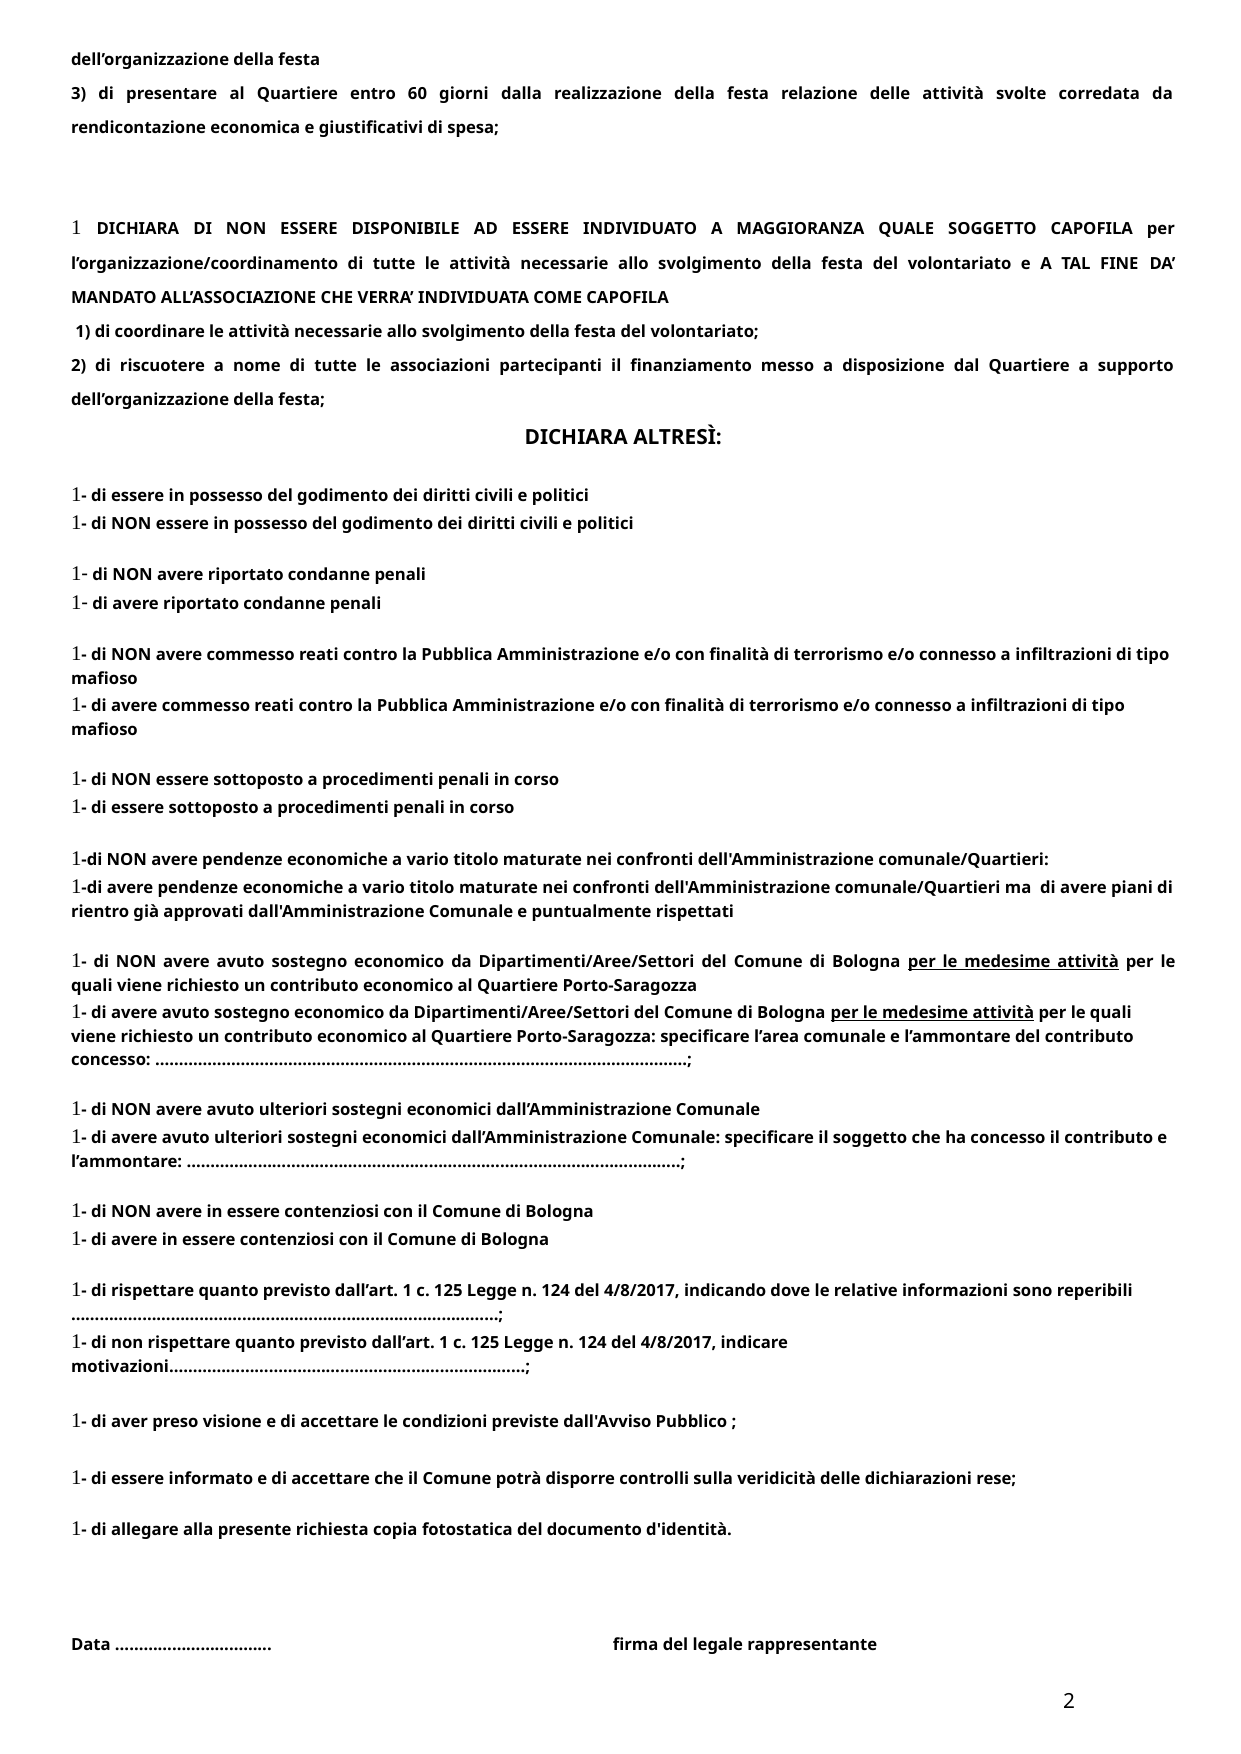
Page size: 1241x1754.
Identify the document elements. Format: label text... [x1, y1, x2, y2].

text - di essere sottoposto a procedimenti penali in corso [71, 792, 1175, 820]
text - di NON essere in possesso del godimento dei diritti civili e politici [71, 507, 1175, 536]
text - di NON avere riportato condanne penali [71, 558, 1175, 587]
text - di aver preso visione e di accettare le condizioni previste dall'Avviso Pubblico ; [71, 1405, 1175, 1434]
text - di NON avere avuto ulteriori sostegni economici dall’Amministrazione Comunale [71, 1093, 1175, 1121]
text - di avere commesso reati contro la Pubblica Amministrazione e/o con finalità di terrorismo e/o connesso a infiltrazioni di tipo mafioso [71, 689, 1175, 740]
text - di avere riportato condanne penali [71, 587, 1175, 615]
text - di essere informato e di accettare che il Comune potrà disporre controlli sulla veridicità delle dichiarazioni rese; [71, 1462, 1175, 1491]
text - di allegare alla presente richiesta copia fotostatica del documento d'identità. [71, 1513, 1175, 1542]
text - di rispettare quanto previsto dall’art. 1 c. 125 Legge n. 124 del 4/8/2017, indicando dove le relative informazioni sono reperibili ………………………………………………………………………………; [71, 1274, 1175, 1326]
text - di non rispettare quanto previsto dall’art. 1 c. 125 Legge n. 124 del 4/8/2017, indicare motivazioni…………………………………………………………………; [71, 1326, 1175, 1377]
text - di essere in possesso del godimento dei diritti civili e politici [71, 479, 1175, 507]
text dell’organizzazione della festa [71, 47, 1175, 70]
text - di avere avuto ulteriori sostegni economici dall’Amministrazione Comunale: specificare il soggetto che ha concesso il contributo e l’ammontare: …………………………………………………………………………………………..; [71, 1121, 1175, 1172]
text - di NON avere in essere contenziosi con il Comune di Bologna [71, 1195, 1175, 1223]
text Data …………………………... firma del legale rappresentante [71, 1633, 1175, 1655]
text DICHIARA ALTRESÌ: [71, 422, 1175, 451]
text 1) di coordinare le attività necessarie allo svolgimento della festa del volontariato; [71, 320, 1175, 343]
text - di NON essere sottoposto a procedimenti penali in corso [71, 763, 1175, 792]
text - di NON avere avuto sostegno economico da Dipartimenti/Aree/Settori del Comune di Bologna per le medesime attività per le quali viene richiesto un contributo economico al Quartiere Porto-Saragozza [71, 945, 1175, 996]
text - di avere avuto sostegno economico da Dipartimenti/Aree/Settori del Comune di Bologna per le medesime attività per le quali viene richiesto un contributo economico al Quartiere Porto-Saragozza: specificare l’area comunale e l’ammontare del contributo concesso: ………………………………………………………………………………………………….; [71, 996, 1175, 1070]
text  DICHIARA DI NON ESSERE DISPONIBILE AD ESSERE INDIVIDUATO A MAGGIORANZA QUALE SOGGETTO CAPOFILA per l’organizzazione/coordinamento di tutte le attività necessarie allo svolgimento della festa del volontariato e A TAL FINE DA’ MANDATO ALL’ASSOCIAZIONE CHE VERRA’ INDIVIDUATA COME CAPOFILA [71, 212, 1175, 308]
text 2) di riscuotere a nome di tutte le associazioni partecipanti il finanziamento messo a disposizione dal Quartiere a supporto dell’organizzazione della festa; [71, 354, 1175, 411]
text -di avere pendenze economiche a vario titolo maturate nei confronti dell'Amministrazione comunale/Quartieri ma di avere piani di rientro già approvati dall'Amministrazione Comunale e puntualmente rispettati [71, 871, 1175, 922]
text -di NON avere pendenze economiche a vario titolo maturate nei confronti dell'Amministrazione comunale/Quartieri: [71, 843, 1175, 871]
text - di avere in essere contenziosi con il Comune di Bologna [71, 1223, 1175, 1252]
text - di NON avere commesso reati contro la Pubblica Amministrazione e/o con finalità di terrorismo e/o connesso a infiltrazioni di tipo mafioso [71, 638, 1175, 689]
text 3) di presentare al Quartiere entro 60 giorni dalla realizzazione della festa relazione delle attività svolte corredata da rendicontazione economica e giustificativi di spesa; [71, 81, 1175, 138]
